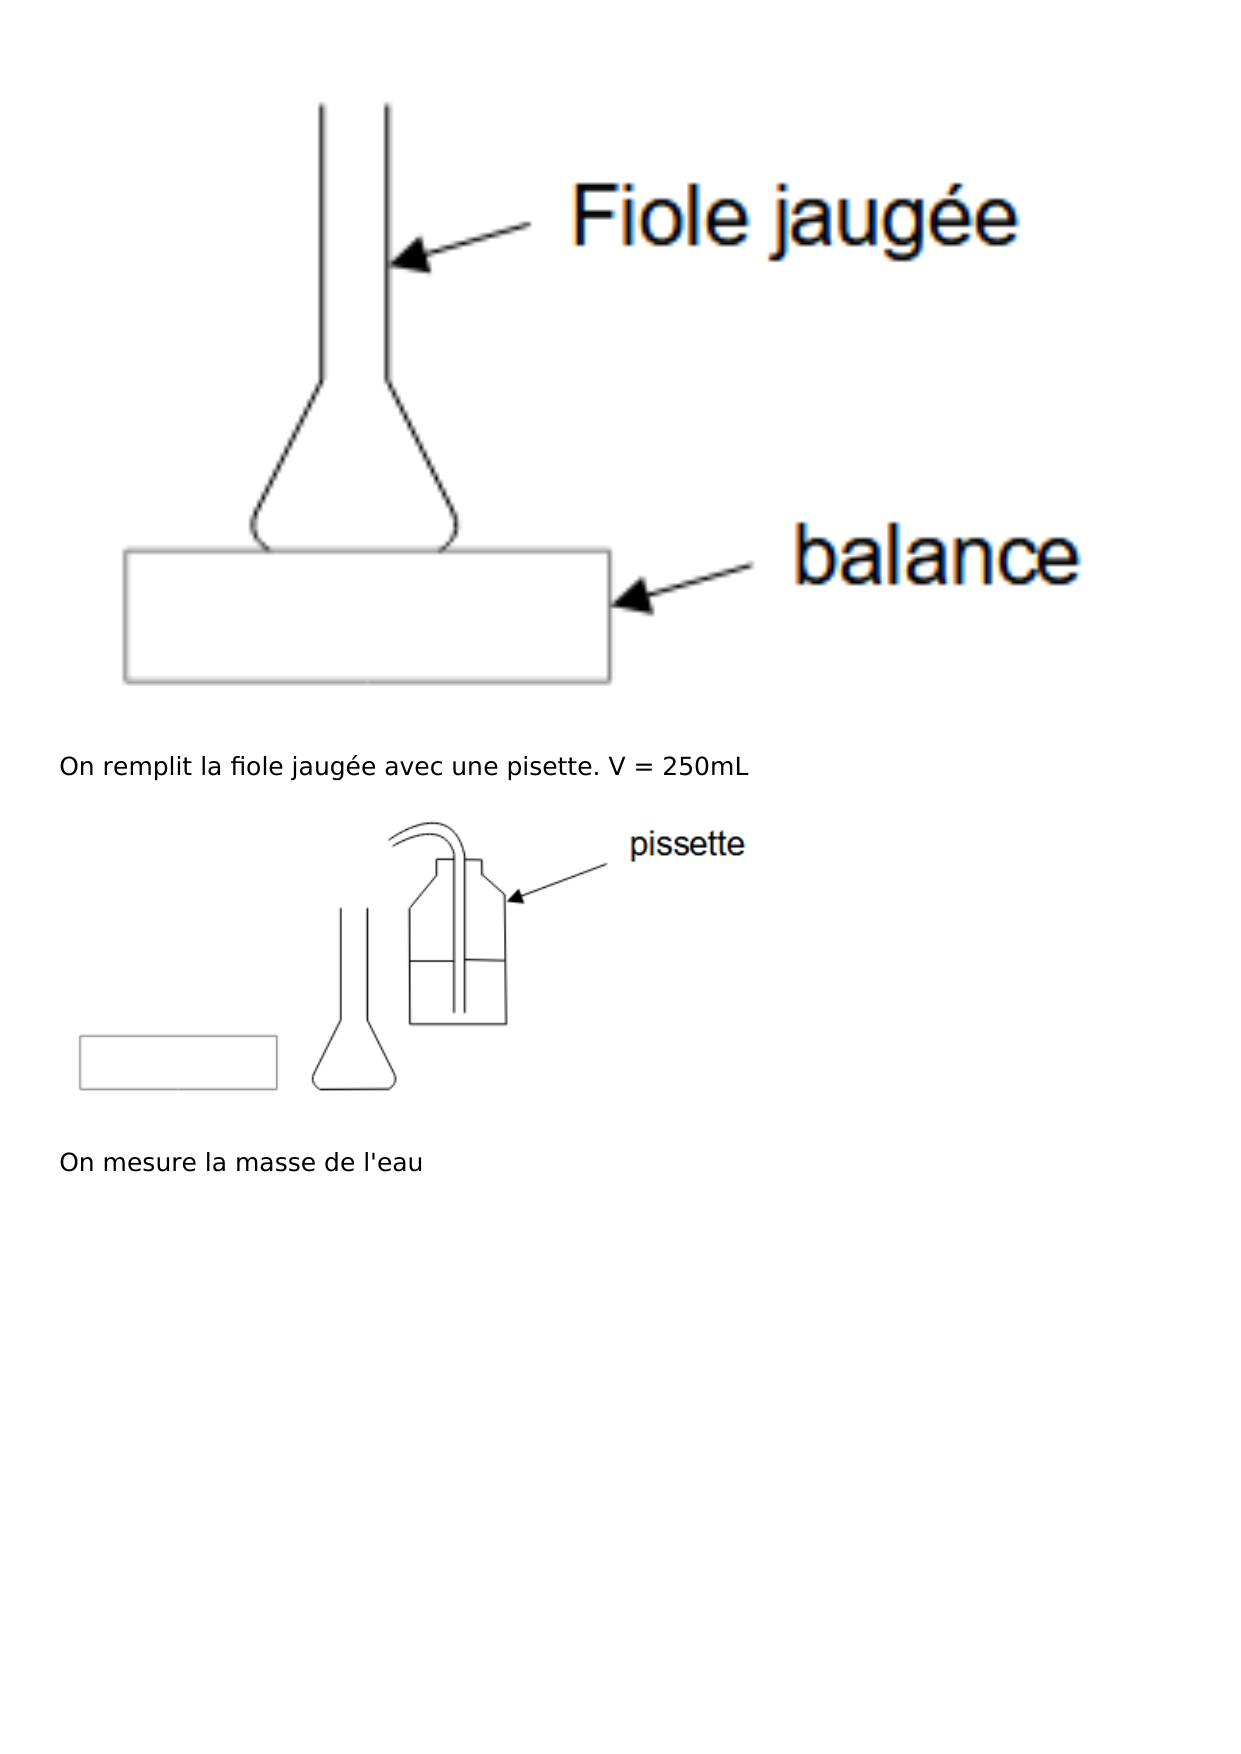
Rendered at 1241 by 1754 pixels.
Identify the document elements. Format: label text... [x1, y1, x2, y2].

text On mesure la masse de l'eau [59, 1148, 1181, 1177]
text On remplit la fiole jaugée avec une pisette. V = 250mL [59, 752, 1181, 781]
picture [59, 59, 1182, 740]
picture [59, 793, 761, 1136]
